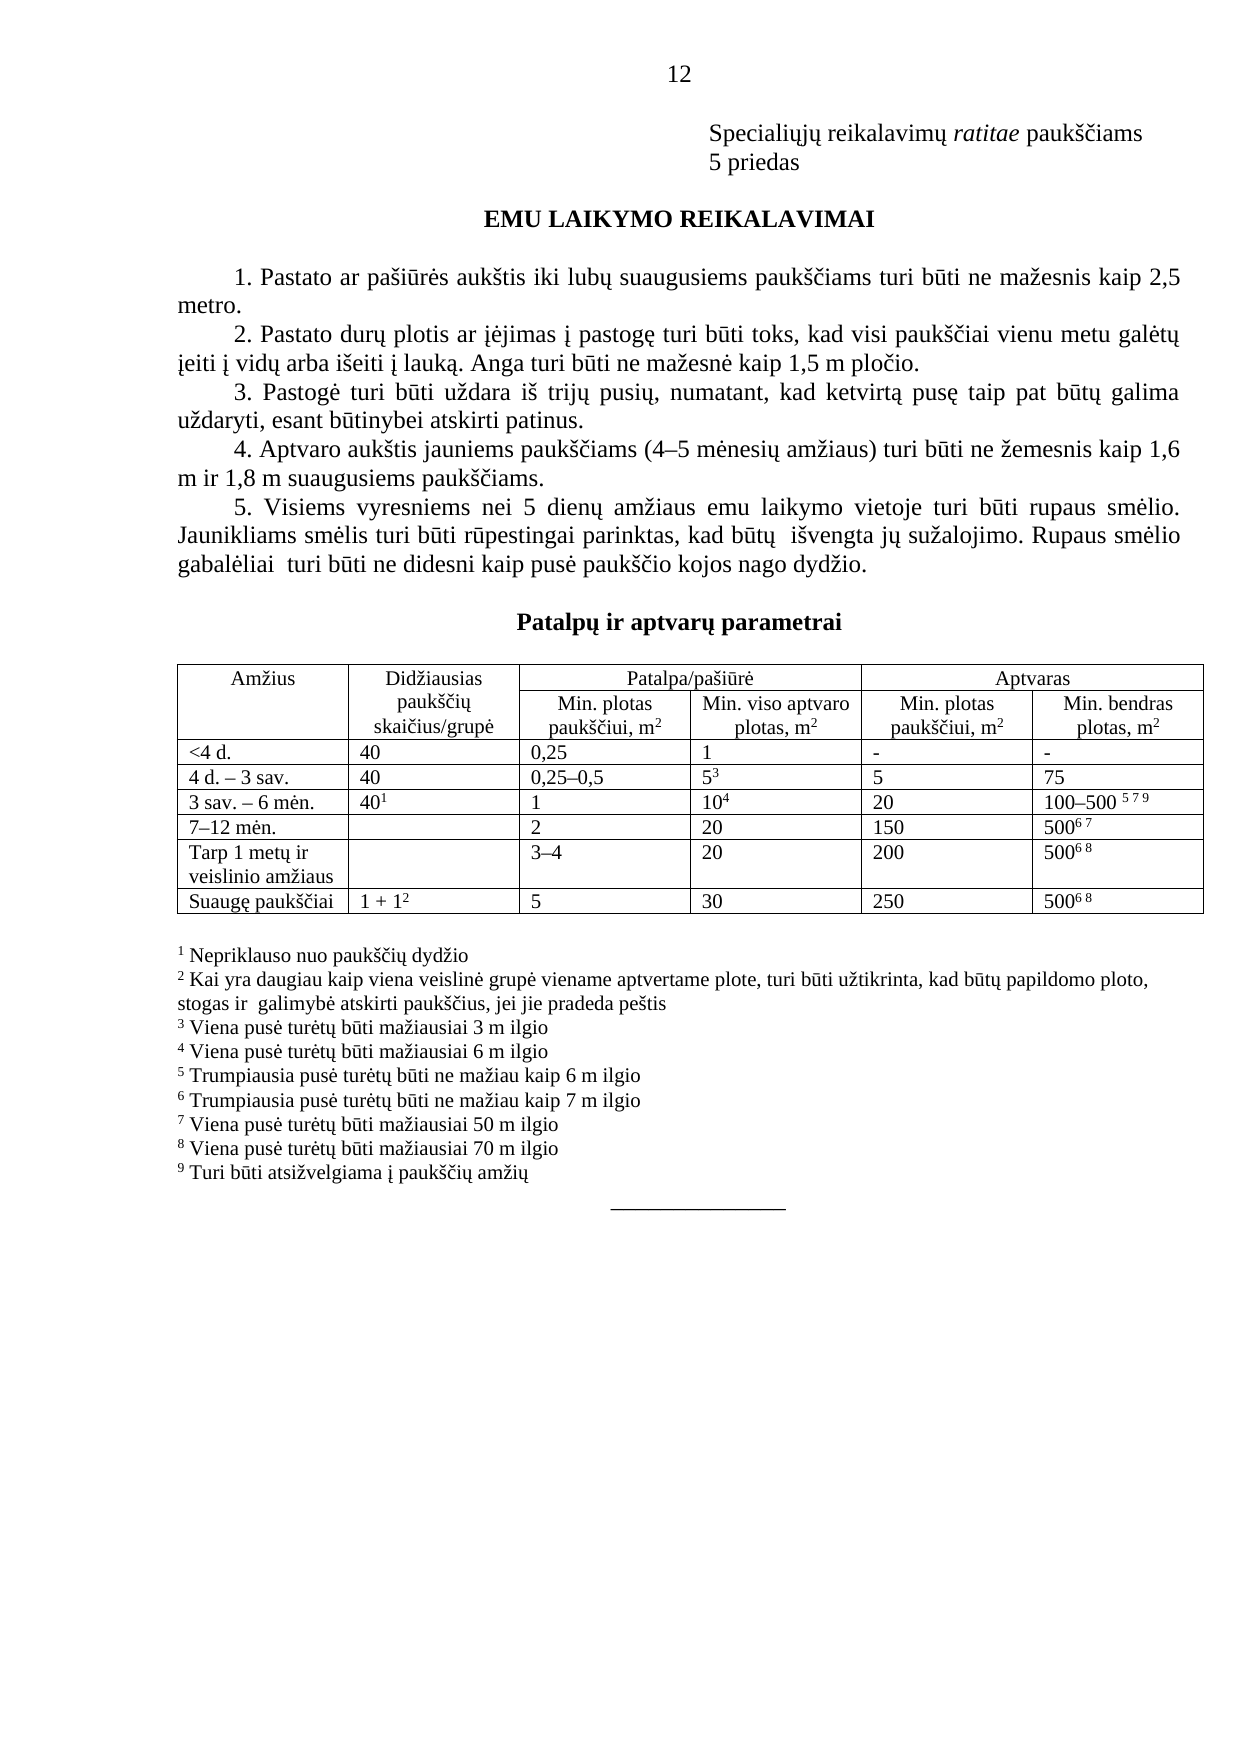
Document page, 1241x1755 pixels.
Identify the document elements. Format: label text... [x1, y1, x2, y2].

text 7 Viena pusė turėtų būti mažiausiai 50 m ilgio [177, 1112, 1181, 1136]
text 5 Trumpiausia pusė turėtų būti ne mažiau kaip 6 m ilgio [177, 1063, 1181, 1087]
text 6 Trumpiausia pusė turėtų būti ne mažiau kaip 7 m ilgio [177, 1087, 1181, 1112]
text 9 Turi būti atsižvelgiama į paukščių amžių [177, 1160, 1181, 1184]
table_cell 5006 7 [1033, 815, 1203, 839]
text 8 Viena pusė turėtų būti mažiausiai 70 m ilgio [177, 1136, 1181, 1160]
table_cell 104 [691, 790, 861, 814]
text EMU LAIKYMO REIKALAVIMAI [177, 204, 1181, 233]
table_cell 200 [862, 840, 1032, 888]
table_cell 5006 8 [1033, 840, 1203, 888]
table_cell 4 d. – 3 sav. [178, 765, 348, 789]
table_cell 20 [691, 840, 861, 888]
table_cell 40 [349, 765, 519, 789]
table_cell 1 + 12 [349, 889, 519, 913]
table_cell - [1033, 740, 1203, 764]
table_cell 0,25 [520, 740, 690, 764]
text 4. Aptvaro aukštis jauniems paukščiams (4–5 mėnesių amžiaus) turi būti ne žemesnis kaip 1,6 m ir 1,8 m suaugusiems paukščiams. [177, 434, 1181, 492]
table_cell 100–500 5 7 9 [1033, 790, 1203, 814]
table_cell 40 [349, 740, 519, 764]
table_cell 150 [862, 815, 1032, 839]
table_cell Min. bendras plotas, m2 [1033, 691, 1203, 739]
text 1 Nepriklauso nuo paukščių dydžio [177, 943, 1181, 967]
table_cell 1 [691, 740, 861, 764]
table_cell [349, 815, 519, 839]
table_cell - [862, 740, 1032, 764]
text ______________ [215, 1184, 1181, 1212]
table_cell 1 [520, 790, 690, 814]
table_cell Min. plotas paukščiui, m2 [520, 691, 690, 739]
table_header Patalpa/pašiūrė [520, 665, 861, 689]
table_cell <4 d. [178, 740, 348, 764]
text 1. Pastato ar pašiūrės aukštis iki lubų suaugusiems paukščiams turi būti ne mažesnis kaip 2,5 metro. [177, 262, 1181, 319]
text 4 Viena pusė turėtų būti mažiausiai 6 m ilgio [177, 1039, 1181, 1063]
text 3 Viena pusė turėtų būti mažiausiai 3 m ilgio [177, 1015, 1181, 1039]
table_cell 3 sav. – 6 mėn. [178, 790, 348, 814]
table_cell 5 [862, 765, 1032, 789]
table_cell 20 [691, 815, 861, 839]
table_cell 30 [691, 889, 861, 913]
table_cell 250 [862, 889, 1032, 913]
table_cell Tarp 1 metų ir veislinio amžiaus [178, 840, 348, 888]
table_cell Suaugę paukščiai [178, 889, 348, 913]
table_cell 5 [520, 889, 690, 913]
text Patalpų ir aptvarų parametrai [177, 607, 1181, 636]
text 3. Pastogė turi būti uždara iš trijų pusių, numatant, kad ketvirtą pusę taip pat būtų galima uždaryti, esant būtinybei atskirti patinus. [177, 377, 1181, 434]
table_cell 2 [520, 815, 690, 839]
table_cell 75 [1033, 765, 1203, 789]
table_header Aptvaras [862, 665, 1203, 689]
table_cell 20 [862, 790, 1032, 814]
table_cell Min. viso aptvaro plotas, m2 [691, 691, 861, 739]
table_cell 7–12 mėn. [178, 815, 348, 839]
table_cell [349, 840, 519, 888]
table_header Amžius [178, 665, 348, 739]
text 2 Kai yra daugiau kaip viena veislinė grupė viename aptvertame plote, turi būti užtikrinta, kad būtų papildomo ploto, stogas ir galimybė atskirti paukščius, jei jie pradeda peštis [177, 967, 1181, 1015]
table_cell 53 [691, 765, 861, 789]
table_cell 3–4 [520, 840, 690, 888]
table_cell 0,25–0,5 [520, 765, 690, 789]
text 5. Visiems vyresniems nei 5 dienų amžiaus emu laikymo vietoje turi būti rupaus smėlio. Jaunikliams smėlis turi būti rūpestingai parinktas, kad būtų išvengta jų sužalojimo. Rupaus smėlio gabalėliai turi būti ne didesni kaip pusė paukščio kojos nago dydžio. [177, 492, 1181, 578]
table_cell 5006 8 [1033, 889, 1203, 913]
table_header Didžiausias paukščių skaičius/grupė [349, 665, 519, 739]
text 5 priedas [177, 147, 1181, 176]
table_cell Min. plotas paukščiui, m2 [862, 691, 1032, 739]
text 2. Pastato durų plotis ar įėjimas į pastogę turi būti toks, kad visi paukščiai vienu metu galėtų įeiti į vidų arba išeiti į lauką. Anga turi būti ne mažesnė kaip 1,5 m pločio. [177, 319, 1181, 377]
table_cell 401 [349, 790, 519, 814]
text Specialiųjų reikalavimų ratitae paukščiams [709, 118, 1181, 147]
